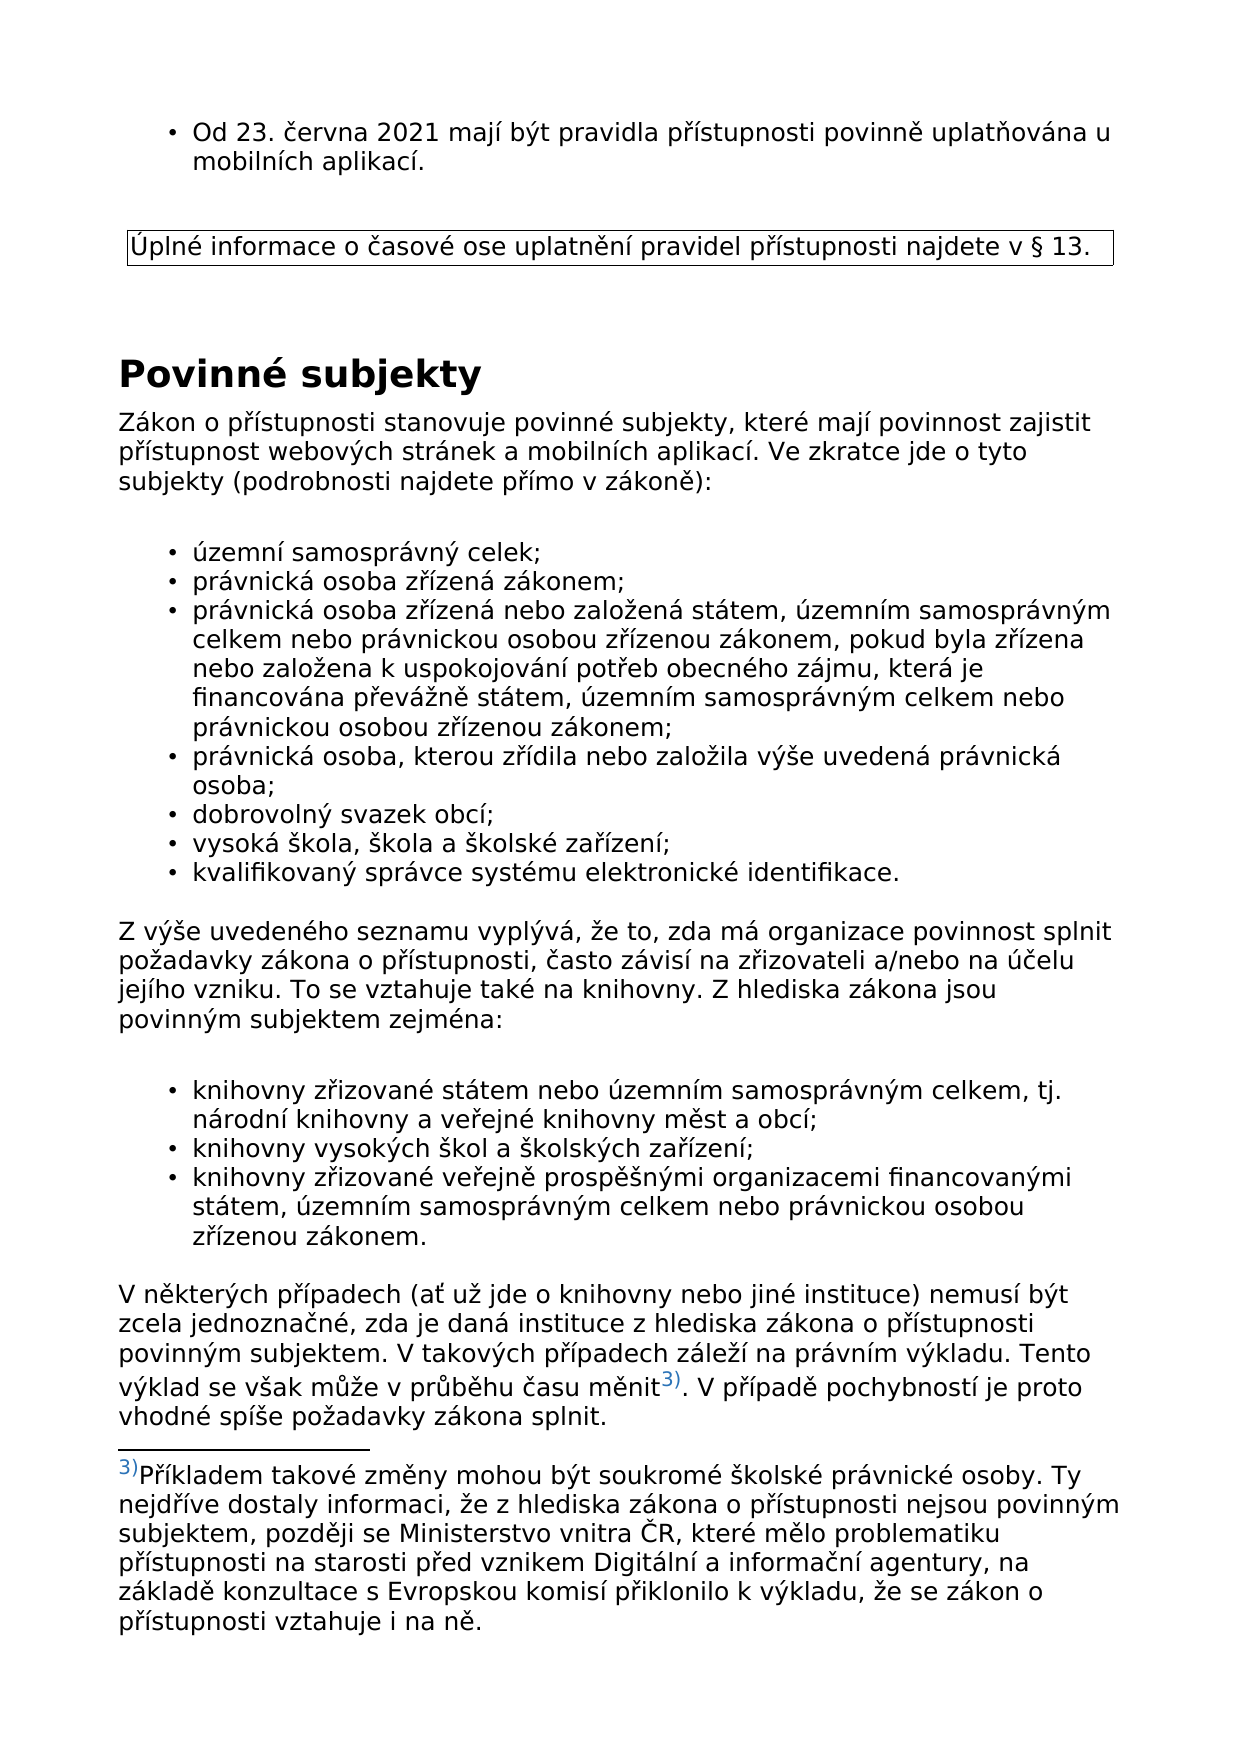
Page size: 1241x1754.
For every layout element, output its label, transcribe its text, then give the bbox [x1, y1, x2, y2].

list právnická osoba zřízená zákonem; [177, 567, 1122, 596]
text Z výše uvedeného seznamu vyplývá, že to, zda má organizace povinnost splnit požadavky zákona o přístupnosti, často závisí na zřizovateli a/nebo na účelu jejího vzniku. To se vztahuje také na knihovny. Z hlediska zákona jsou povinným subjektem zejména: [118, 917, 1122, 1034]
list knihovny zřizované státem nebo územním samosprávným celkem, tj. národní knihovny a veřejné knihovny měst a obcí; [177, 1076, 1122, 1134]
list kvalifikovaný správce systému elektronické identifikace. [177, 859, 1122, 888]
list právnická osoba, kterou zřídila nebo založila výše uvedená právnická osoba; [177, 742, 1122, 800]
subtitle Povinné subjekty [118, 352, 1122, 396]
list vysoká škola, škola a školské zařízení; [177, 829, 1122, 859]
list územní samosprávný celek; [177, 538, 1122, 567]
text Příkladem takové změny mohou být soukromé školské právnické osoby. Ty nejdříve dostaly informaci, že z hlediska zákona o přístupnosti nejsou povinným subjektem, později se Ministerstvo vnitra ČR, které mělo problematiku přístupnosti na starosti před vznikem Digitální a informační agentury, na základě konzultace s Evropskou komisí přiklonilo k výkladu, že se zákon o přístupnosti vztahuje i na ně. [118, 1456, 1122, 1636]
list právnická osoba zřízená nebo založená státem, územním samosprávným celkem nebo právnickou osobou zřízenou zákonem, pokud byla zřízena nebo založena k uspokojování potřeb obecného zájmu, která je financována převážně státem, územním samosprávným celkem nebo právnickou osobou zřízenou zákonem; [177, 596, 1122, 742]
list knihovny zřizované veřejně prospěšnými organizacemi financovanými státem, územním samosprávným celkem nebo právnickou osobou zřízenou zákonem. [177, 1163, 1122, 1251]
list Od 23. června 2021 mají být pravidla přístupnosti povinně uplatňována u mobilních aplikací. [177, 118, 1122, 176]
list dobrovolný svazek obcí; [177, 800, 1122, 829]
list knihovny vysokých škol a školských zařízení; [177, 1134, 1122, 1163]
table_header Úplné informace o časové ose uplatnění pravidel přístupnosti najdete v § 13. [128, 231, 1113, 265]
text V některých případech (ať už jde o knihovny nebo jiné instituce) nemusí být zcela jednoznačné, zda je daná instituce z hlediska zákona o přístupnosti povinným subjektem. V takových případech záleží na právním výkladu. Tento výklad se však může v průběhu času měnit. V případě pochybností je proto vhodné spíše požadavky zákona splnit. [118, 1280, 1122, 1431]
text Zákon o přístupnosti stanovuje povinné subjekty, které mají povinnost zajistit přístupnost webových stránek a mobilních aplikací. Ve zkratce jde o tyto subjekty (podrobnosti najdete přímo v zákoně): [118, 408, 1122, 496]
